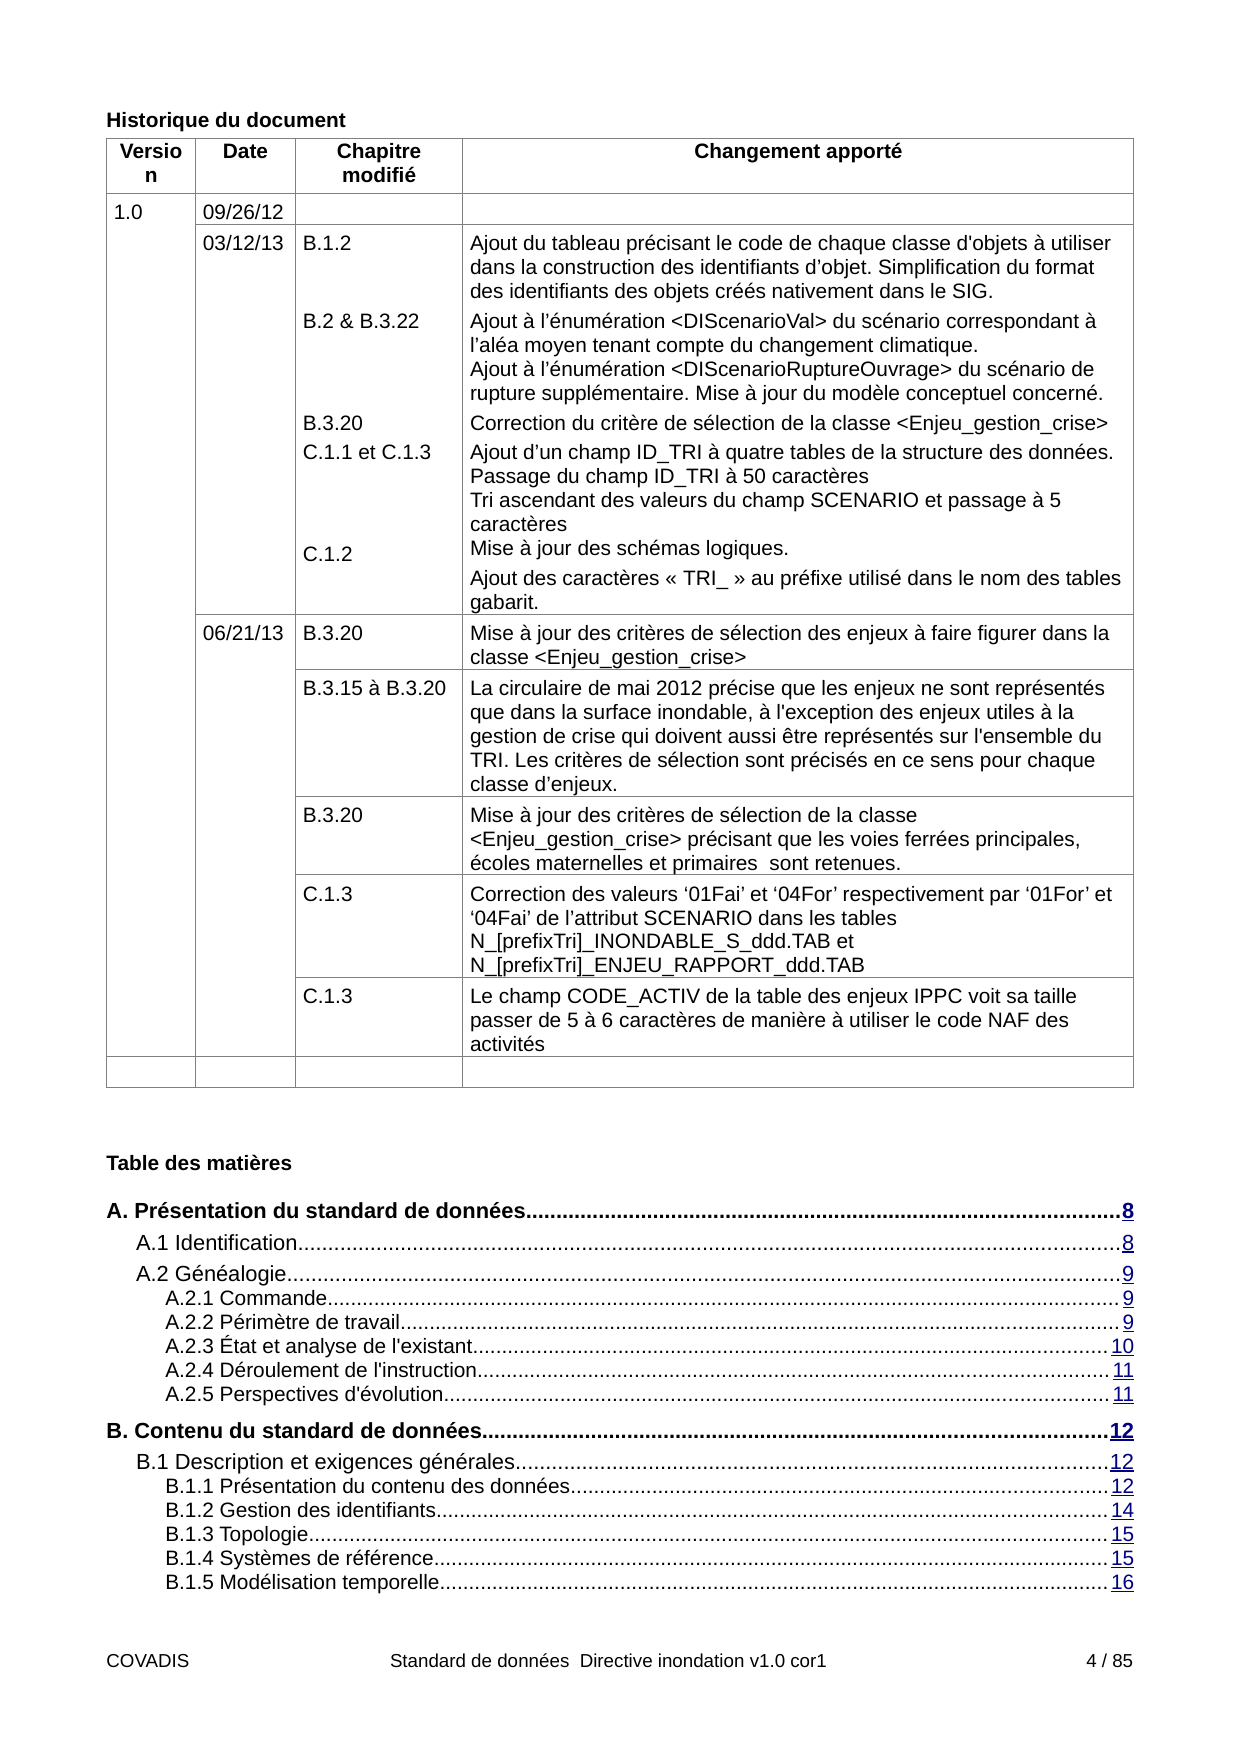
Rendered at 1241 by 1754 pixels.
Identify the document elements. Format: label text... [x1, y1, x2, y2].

table_cell [296, 1057, 462, 1087]
table_cell 21/06/13 [196, 615, 295, 1056]
table_cell [463, 194, 1133, 224]
text A.2.1 Commande 9 [165, 1286, 1134, 1310]
table_cell B.1.2 B.2 & B.3.22 B.3.20 C.1.1 et C.1.3 C.1.2 [296, 225, 462, 614]
table_cell [463, 1057, 1133, 1087]
table_cell C.1.3 [296, 875, 462, 977]
text B.1.2 Gestion des identifiants 14 [165, 1498, 1134, 1522]
text A.2.4 Déroulement de l'instruction 11 [165, 1358, 1134, 1382]
text B.1.4 Systèmes de référence 15 [165, 1546, 1134, 1570]
table_cell C.1.3 [296, 978, 462, 1056]
text B.1 Description et exigences générales 12 [136, 1449, 1134, 1474]
table_cell Le champ CODE_ACTIV de la table des enjeux IPPC voit sa taille passer de 5 à 6 caractères de manière à utiliser le code NAF des activités [463, 978, 1133, 1056]
table_cell 26/09/12 [196, 194, 295, 224]
table_cell 1.0 [107, 194, 195, 1056]
table_cell B.3.15 à B.3.20 [296, 670, 462, 796]
text A.2.2 Périmètre de travail 9 [165, 1310, 1134, 1334]
text B. Contenu du standard de données 12 [106, 1417, 1134, 1443]
table_cell Mise à jour des critères de sélection de la classe <Enjeu_gestion_crise> précisant que les voies ferrées principales, écoles maternelles et primaires sont retenues. [463, 797, 1133, 874]
table_header Chapitre modifié [296, 139, 462, 193]
text A. Présentation du standard de données 8 [106, 1198, 1134, 1224]
table_cell La circulaire de mai 2012 précise que les enjeux ne sont représentés que dans la surface inondable, à l'exception des enjeux utiles à la gestion de crise qui doivent aussi être représentés sur l'ensemble du TRI. Les critères de sélection sont précisés en ce sens pour chaque classe d’enjeux. [463, 670, 1133, 796]
table_header Version [107, 139, 195, 193]
text B.1.5 Modélisation temporelle 16 [165, 1570, 1134, 1594]
subtitle Table des matières [106, 1150, 1134, 1174]
text B.1.1 Présentation du contenu des données 12 [165, 1474, 1134, 1498]
table_cell Ajout du tableau précisant le code de chaque classe d'objets à utiliser dans la construction des identifiants d’objet. Simplification du format des identifiants des objets créés nativement dans le SIG. Ajout à l’énumération <DIScenarioVal> du scénario correspondant à l’aléa moyen tenant compte du changement climatique. Ajout à l’énumération <DIScenarioRuptureOuvrage> du scénario de rupture supplémentaire. Mise à jour du modèle conceptuel concerné. Correction du critère de sélection de la classe <Enjeu_gestion_crise> Ajout d’un champ ID_TRI à quatre tables de la structure des données. Passage du champ ID_TRI à 50 caractères Tri ascendant des valeurs du champ SCENARIO et passage à 5 caractères Mise à jour des schémas logiques. Ajout des caractères « TRI_ » au préfixe utilisé dans le nom des tables gabarit. [463, 225, 1133, 614]
subtitle Historique du document [106, 107, 1134, 131]
text A.2.3 État et analyse de l'existant 10 [165, 1334, 1134, 1358]
table_cell [296, 194, 462, 224]
text A.2 Généalogie 9 [136, 1261, 1134, 1286]
table_cell B.3.20 [296, 615, 462, 669]
text A.1 Identification 8 [136, 1229, 1134, 1255]
text A.2.5 Perspectives d'évolution 11 [165, 1382, 1134, 1406]
table_header Changement apporté [463, 139, 1133, 193]
table_cell [107, 1057, 195, 1087]
table_cell 12/03/13 [196, 225, 295, 614]
table_cell B.3.20 [296, 797, 462, 874]
table_cell [196, 1057, 295, 1087]
table_header Date [196, 139, 295, 193]
table_cell Correction des valeurs ‘01Fai’ et ‘04For’ respectivement par ‘01For’ et ‘04Fai’ de l’attribut SCENARIO dans les tables N_[prefixTri]_INONDABLE_S_ddd.TAB et N_[prefixTri]_ENJEU_RAPPORT_ddd.TAB [463, 875, 1133, 977]
text B.1.3 Topologie 15 [165, 1522, 1134, 1546]
table_cell Mise à jour des critères de sélection des enjeux à faire figurer dans la classe <Enjeu_gestion_crise> [463, 615, 1133, 669]
